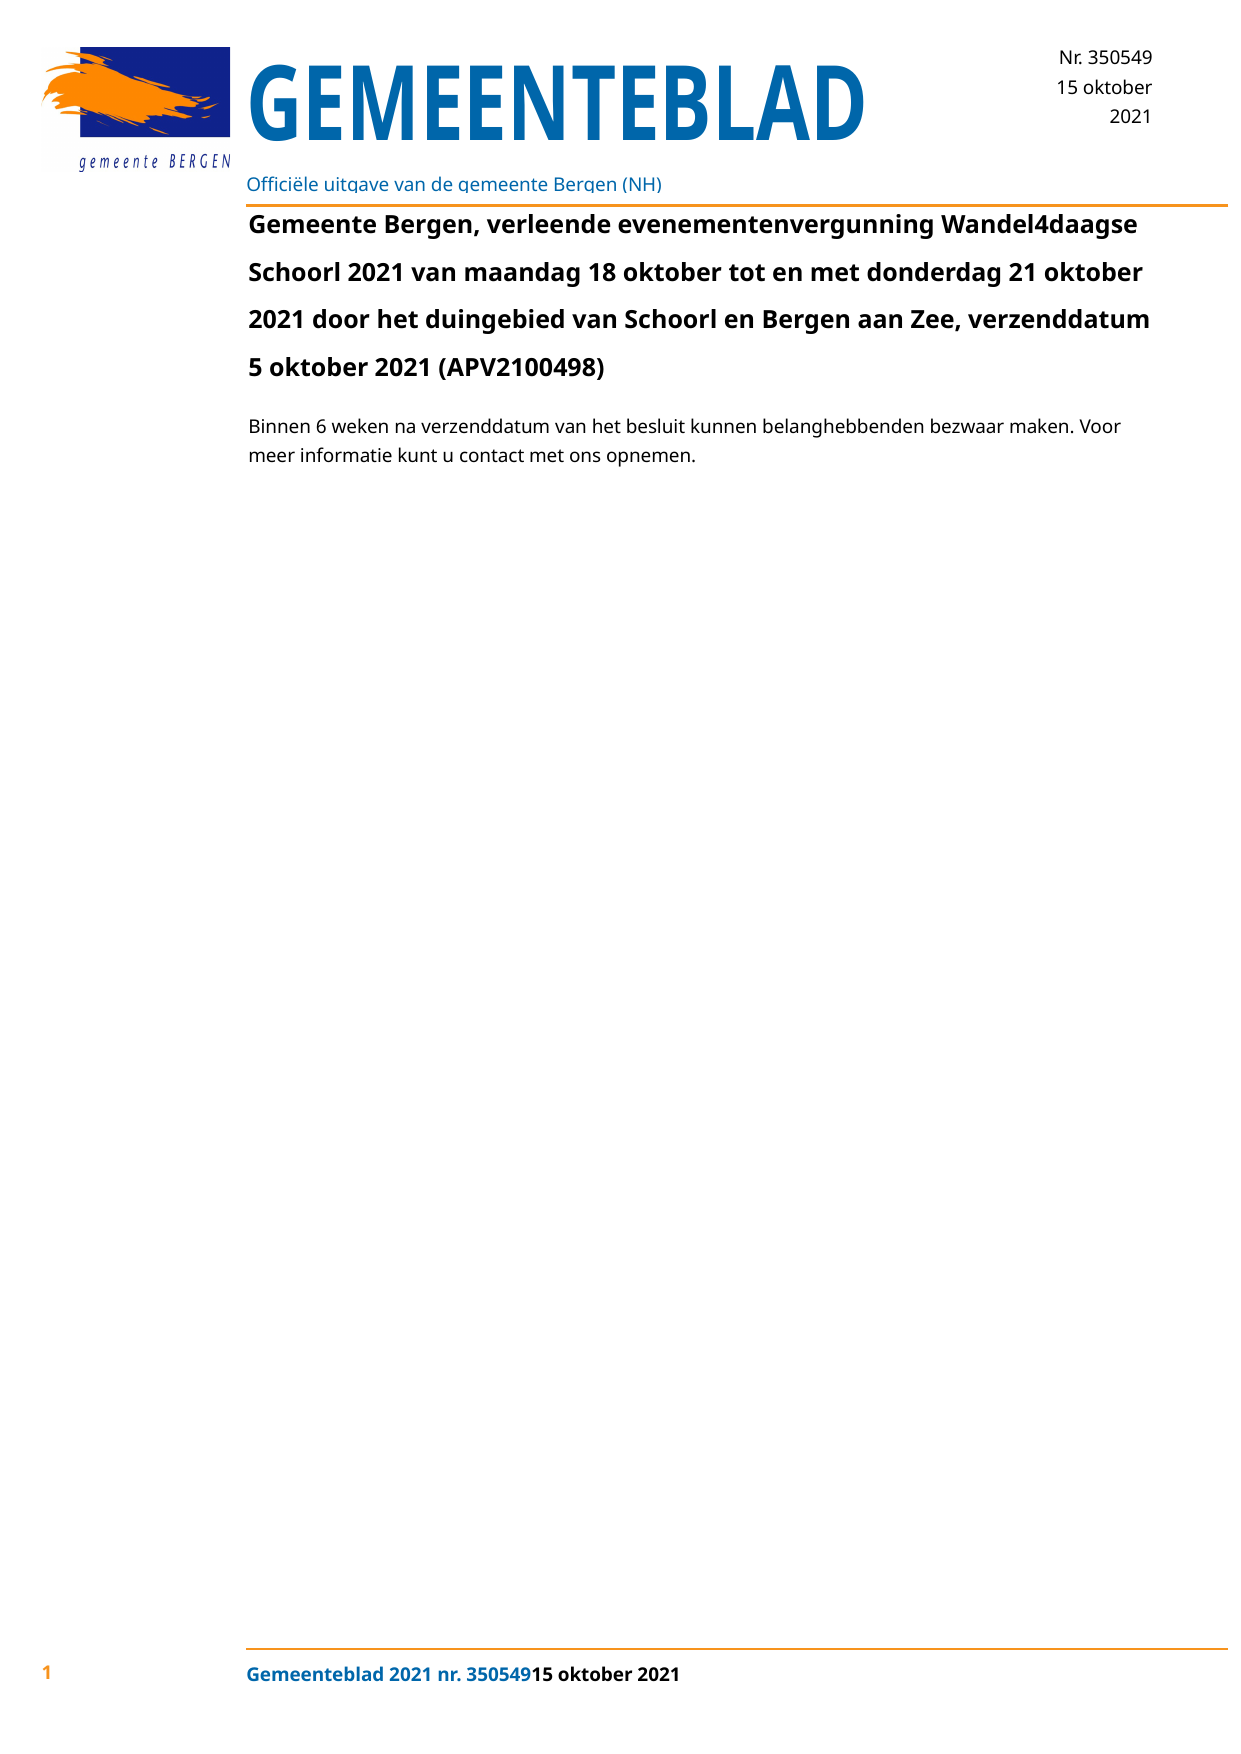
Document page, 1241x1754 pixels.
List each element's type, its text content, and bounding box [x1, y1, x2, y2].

text Binnen 6 weken na verzenddatum van het besluit kunnen belanghebbenden bezwaar maken. Voor meer informatie kunt u contact met ons opnemen. [248, 413, 1152, 468]
picture [41, 47, 231, 172]
text Gemeente Bergen, verleende evenementenvergunning Wandel4daagse Schoorl 2021 van maandag 18 oktober tot en met donderdag 21 oktober 2021 door het duingebied van Schoorl en Bergen aan Zee, verzenddatum 5 oktober 2021 (APV2100498) [248, 207, 1152, 384]
